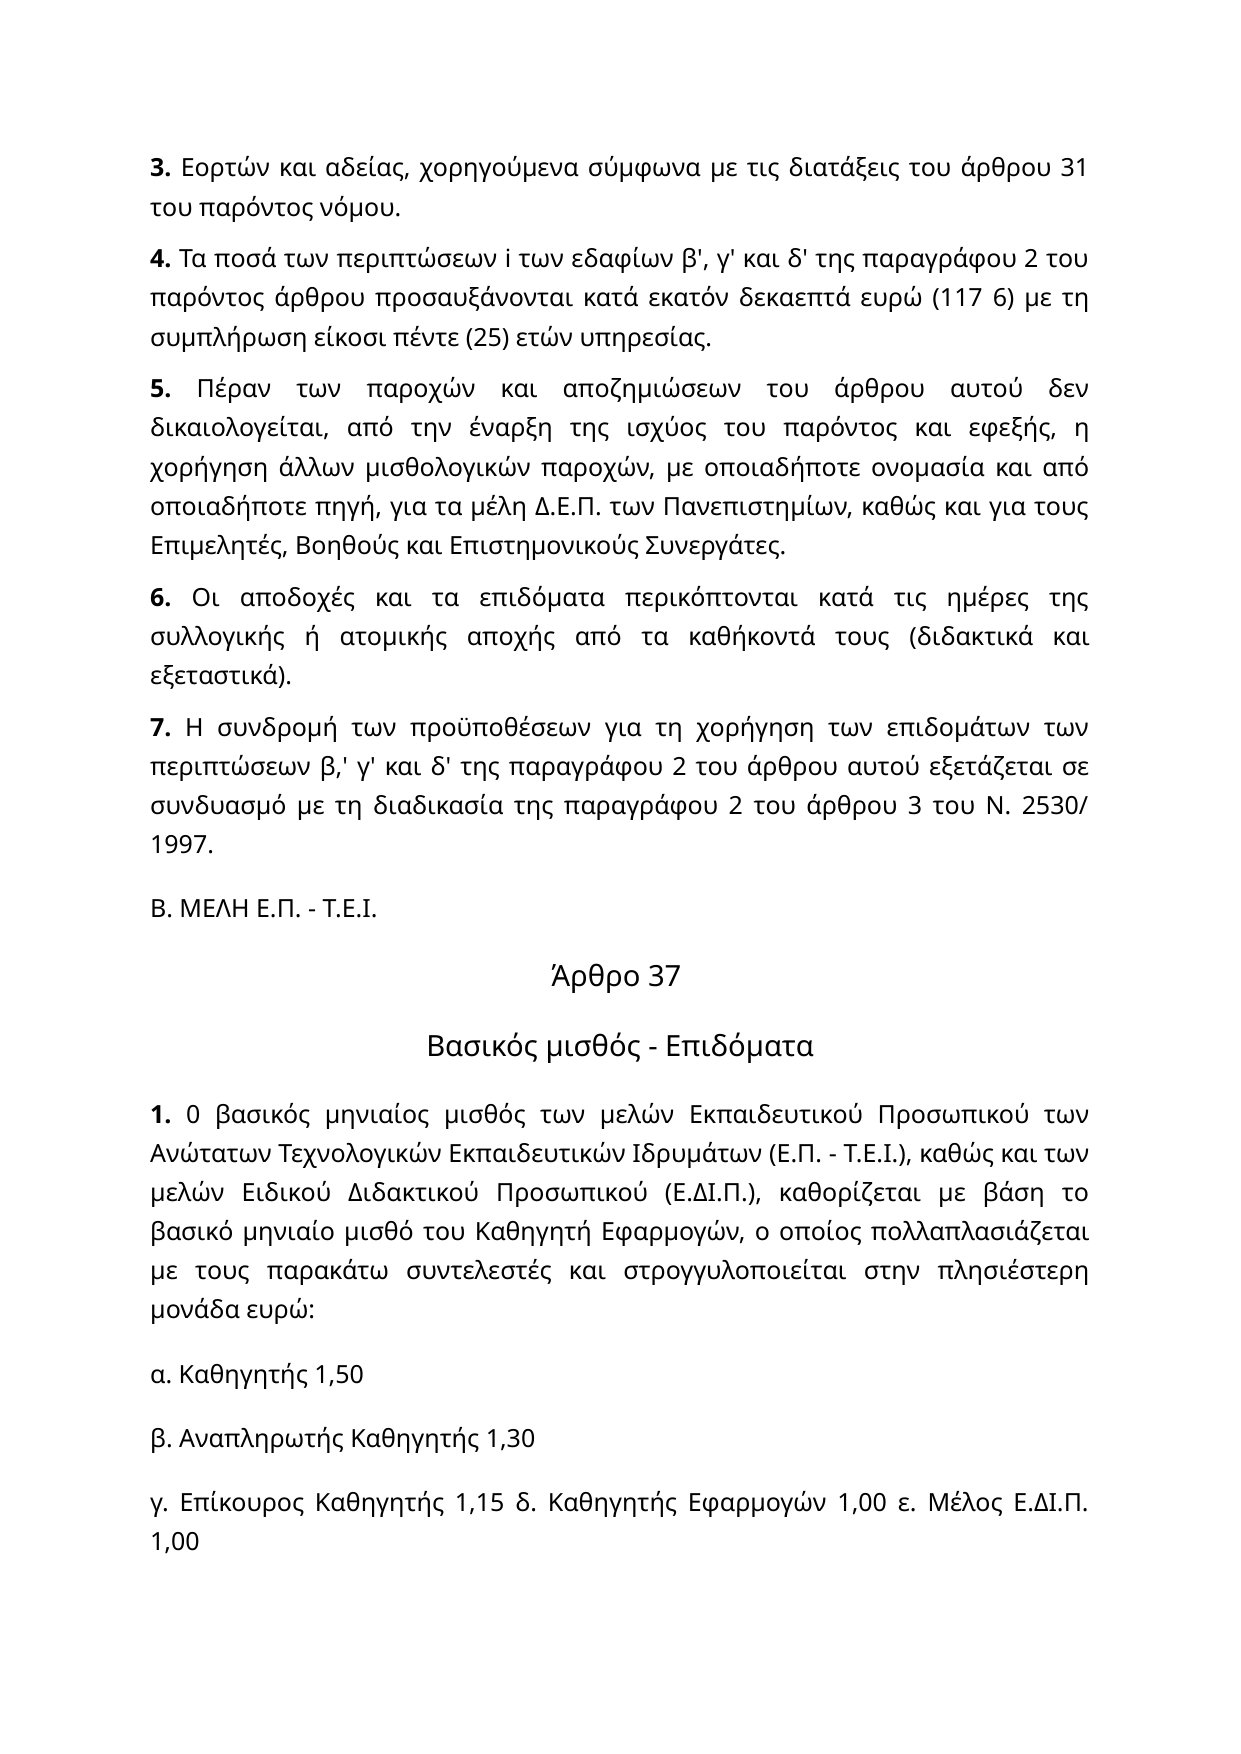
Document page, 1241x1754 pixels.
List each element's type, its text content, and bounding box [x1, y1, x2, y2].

subtitle Άρθρο 37 [150, 955, 1090, 995]
text 5. Πέραν των παροχών και αποζημιώσεων του άρθρου αυτού δεν δικαιολογείται, από την έναρξη της ισχύος του παρόντος και εφεξής, η χορήγηση άλλων μισθολογικών παροχών, με οποιαδήποτε ονομασία και από οποιαδήποτε πηγή, για τα μέλη Δ.Ε.Π. των Πανεπιστημίων, καθώς και για τους Επιμελητές, Βοηθούς και Επιστημονικούς Συνεργάτες. [150, 371, 1090, 562]
text γ. Επίκουρος Καθηγητής 1,15 δ. Καθηγητής Εφαρμογών 1,00 ε. Μέλος Ε.ΔΙ.Π. 1,00 [150, 1484, 1090, 1558]
text 3. Εορτών και αδείας, χορηγούμενα σύμφωνα με τις διατάξεις του άρθρου 31 του παρόντος νόμου. [150, 150, 1090, 223]
text 1. 0 βασικός μηνιαίος μισθός των μελών Εκπαιδευτικού Προσωπικού των Ανώτατων Τεχνολογικών Εκπαιδευτικών Ιδρυμάτων (Ε.Π. - Τ.Ε.Ι.), καθώς και των μελών Ειδικού Διδακτικού Προσωπικού (Ε.ΔΙ.Π.), καθορίζεται με βάση το βασικό μηνιαίο μισθό του Καθηγητή Εφαρμογών, ο οποίος πολλαπλασιάζεται με τους παρακάτω συντελεστές και στρογγυλοποιείται στην πλησιέστερη μονάδα ευρώ: [150, 1096, 1090, 1326]
text 7. Η συνδρομή των προϋποθέσεων για τη χορήγηση των επιδομάτων των περιπτώσεων β,' γ' και δ' της παραγράφου 2 του άρθρου αυτού εξετάζεται σε συνδυασμό με τη διαδικασία της παραγράφου 2 του άρθρου 3 του Ν. 2530/ 1997. [150, 709, 1090, 861]
text 4. Τα ποσά των περιπτώσεων i των εδαφίων β', γ' και δ' της παραγράφου 2 του παρόντος άρθρου προσαυξάνονται κατά εκατόν δεκαεπτά ευρώ (117 6) με τη συμπλήρωση είκοσι πέντε (25) ετών υπηρεσίας. [150, 241, 1090, 353]
subtitle Βασικός μισθός - Επιδόματα [150, 1026, 1090, 1065]
text α. Καθηγητής 1,50 [150, 1356, 1090, 1390]
text Β. ΜΕΛΗ Ε.Π. - Τ.Ε.Ι. [150, 891, 1090, 925]
text 6. Οι αποδοχές και τα επιδόματα περικόπτονται κατά τις ημέρες της συλλογικής ή ατομικής αποχής από τα καθήκοντά τους (διδακτικά και εξεταστικά). [150, 579, 1090, 692]
text β. Αναπληρωτής Καθηγητής 1,30 [150, 1420, 1090, 1454]
